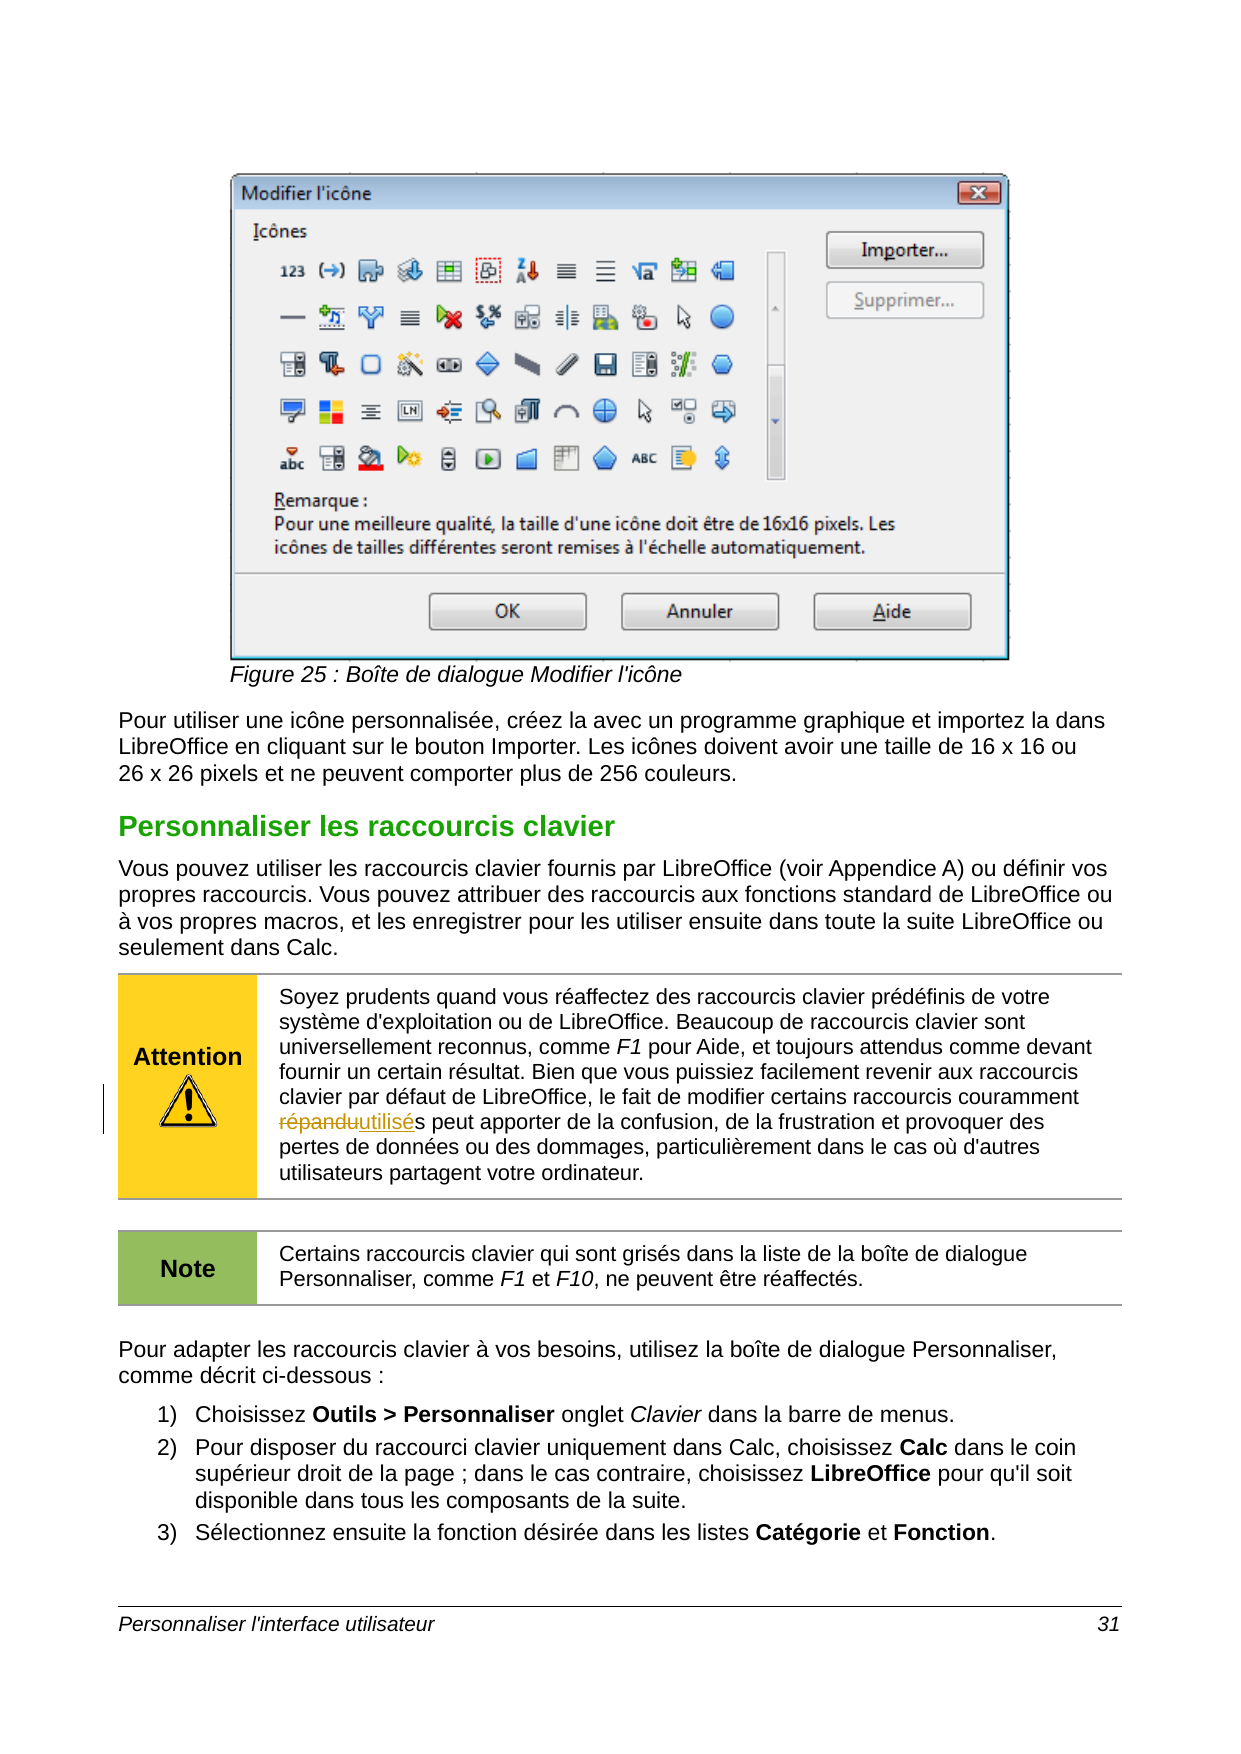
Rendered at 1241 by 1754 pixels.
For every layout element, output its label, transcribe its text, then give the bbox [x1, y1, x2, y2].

table_header Note [118, 1232, 257, 1304]
text Vous pouvez utiliser les raccourcis clavier fournis par LibreOffice (voir Appendice A) ou définir vos propres raccourcis. Vous pouvez attribuer des raccourcis aux fonctions standard de LibreOffice ou à vos propres macros, et les enregistrer pour les utiliser ensuite dans toute la suite LibreOffice ou seulement dans Calc. [118, 855, 1122, 960]
table_header Certains raccourcis clavier qui sont grisés dans la liste de la boîte de dialogue Personnaliser, comme F1 et F10, ne peuvent être réaffectés. [258, 1232, 1122, 1304]
picture [155, 1070, 220, 1131]
picture [229, 172, 1011, 662]
text Pour adapter les raccourcis clavier à vos besoins, utilisez la boîte de dialogue Personnaliser, comme décrit ci-dessous : [118, 1336, 1122, 1389]
text Pour utiliser une icône personnalisée, créez la avec un programme graphique et importez la dans LibreOffice en cliquant sur le bouton Importer. Les icônes doivent avoir une taille de 16 x 16 ou 26 x 26 pixels et ne peuvent comporter plus de 256 couleurs. [118, 707, 1122, 786]
text Figure 25 : Boîte de dialogue Modifier l'icône [229, 662, 1011, 688]
table_header Attention [118, 975, 257, 1198]
list Sélectionnez ensuite la fonction désirée dans les listes Catégorie et Fonction. [177, 1519, 1122, 1546]
list Pour disposer du raccourci clavier uniquement dans Calc, choisissez Calc dans le coin supérieur droit de la page ; dans le cas contraire, choisissez LibreOffice pour qu'il soit disponible dans tous les composants de la suite. [177, 1434, 1122, 1513]
list Choisissez Outils > Personnaliser onglet Clavier dans la barre de menus. [177, 1401, 1122, 1428]
table_header Soyez prudents quand vous réaffectez des raccourcis clavier prédéfinis de votre système d'exploitation ou de LibreOffice. Beaucoup de raccourcis clavier sont universellement reconnus, comme F1 pour Aide, et toujours attendus comme devant fournir un certain résultat. Bien que vous puissiez facilement revenir aux raccourcis clavier par défaut de LibreOffice, le fait de modifier certains raccourcis couramment utilisés peut apporter de la confusion, de la frustration et provoquer des pertes de données ou des dommages, particulièrement dans le cas où d'autres utilisateurs partagent votre ordinateur. [258, 975, 1122, 1198]
subtitle Personnaliser les raccourcis clavier [118, 809, 1122, 842]
